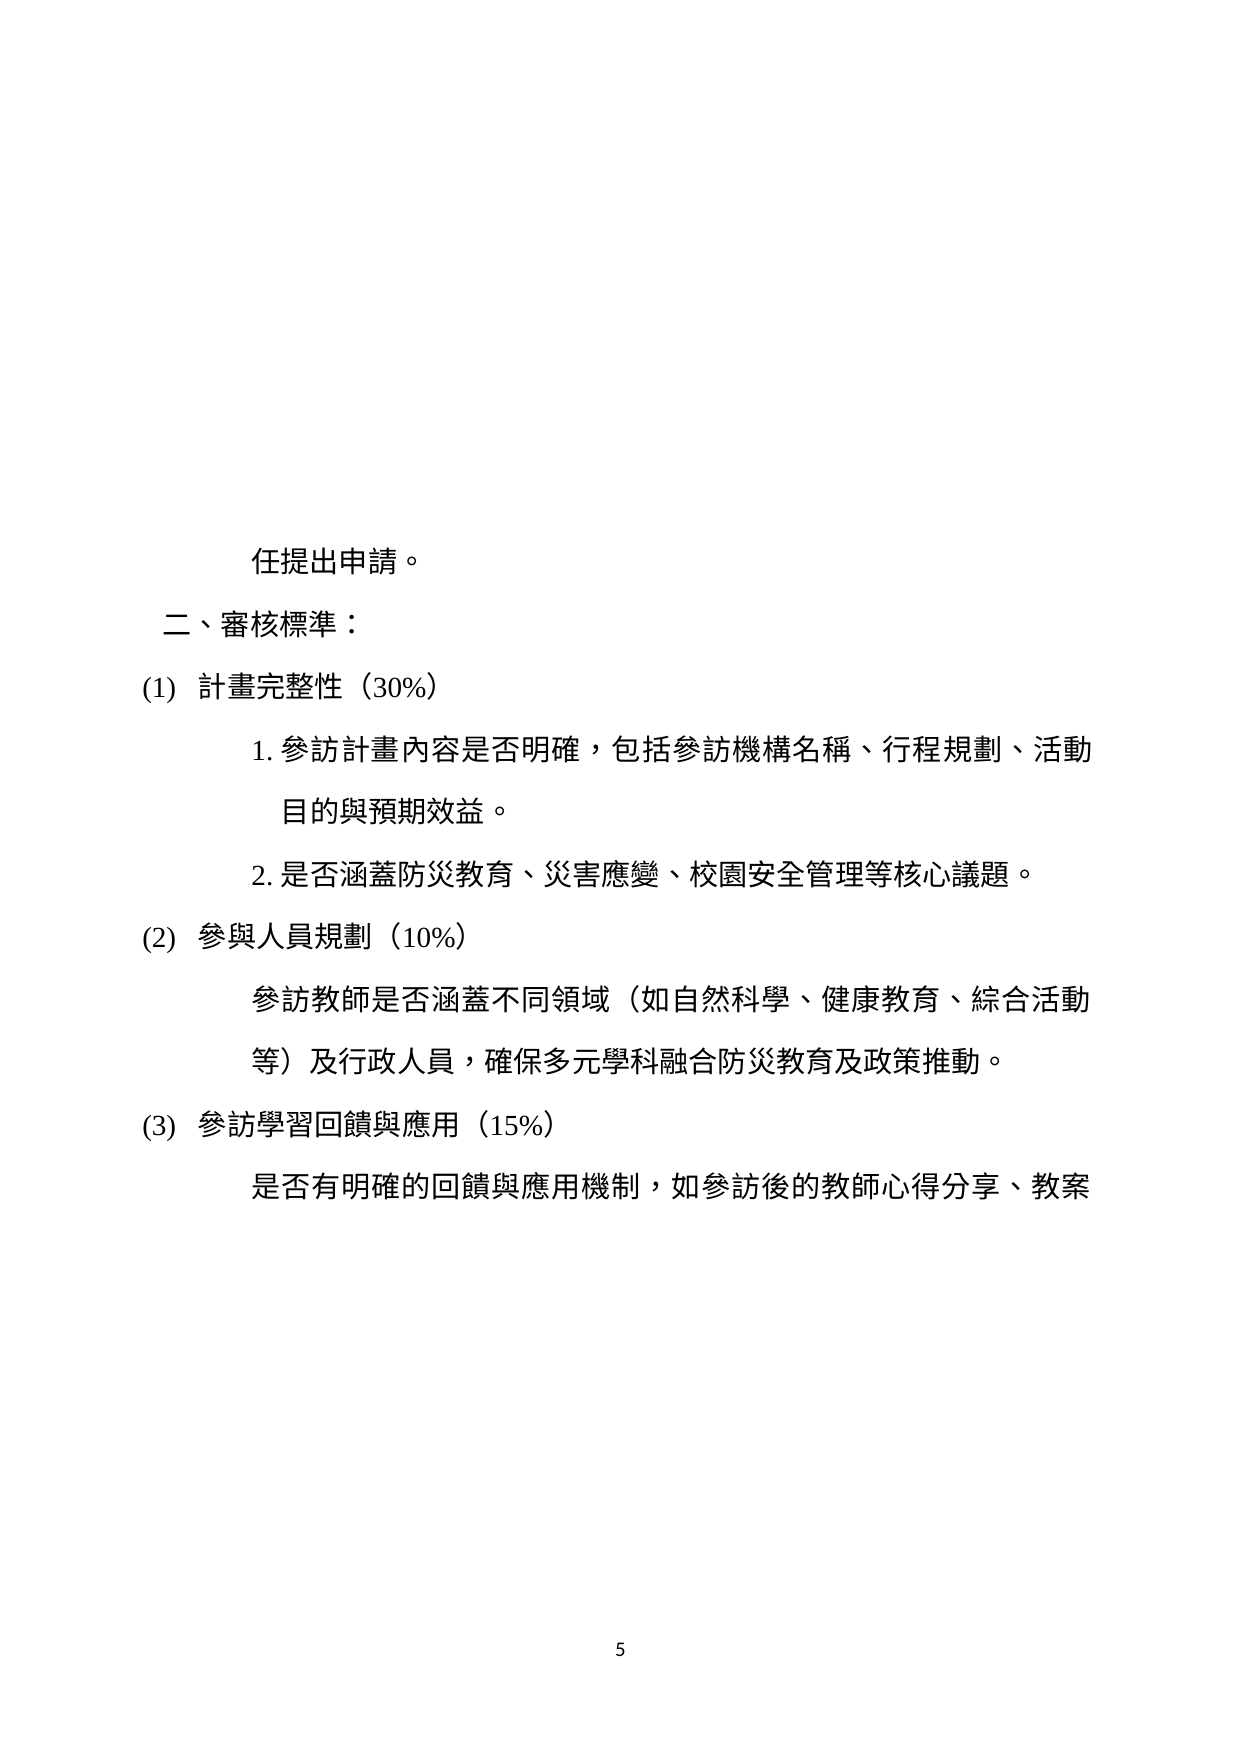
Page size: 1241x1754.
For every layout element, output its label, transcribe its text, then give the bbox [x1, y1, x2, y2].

text 參訪教師是否涵蓋不同領域（如自然科學、健康教育、綜合活動等）及行政人員，確保多元學科融合防災教育及政策推動。 [251, 956, 1092, 1081]
list 任提出申請。 [192, 518, 1092, 581]
list 是否涵蓋防災教育、災害應變、校園安全管理等核心議題。 [251, 831, 1092, 893]
list 參訪計畫內容是否明確，包括參訪機構名稱、行程規劃、活動目的與預期效益。 [251, 706, 1092, 831]
list 計畫完整性（30%） [142, 643, 1092, 706]
text 是否有明確的回饋與應用機制，如參訪後的教師心得分享、教案 [251, 1143, 1092, 1206]
text 二、審核標準： [148, 581, 1092, 643]
list 參訪學習回饋與應用（15%） [142, 1081, 1092, 1143]
list 參與人員規劃（10%） [142, 893, 1092, 956]
